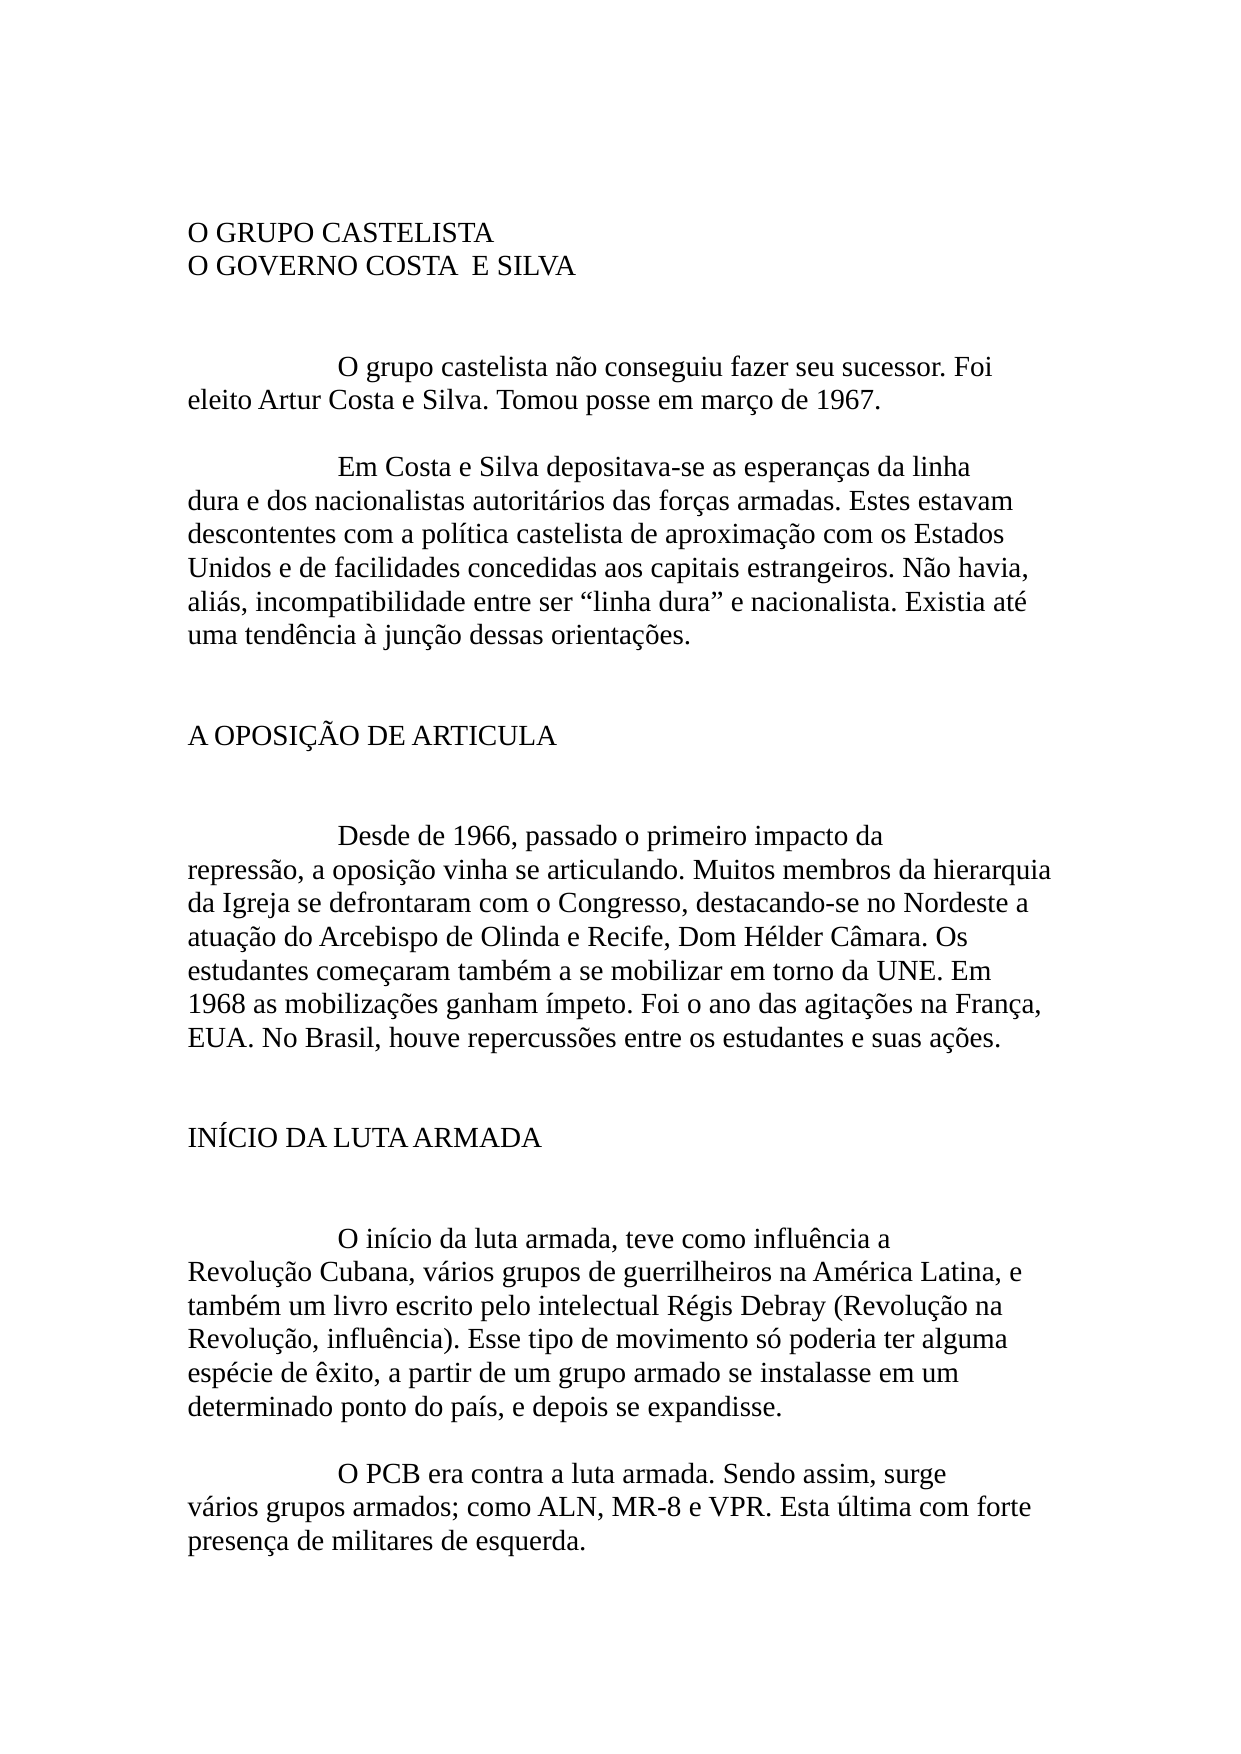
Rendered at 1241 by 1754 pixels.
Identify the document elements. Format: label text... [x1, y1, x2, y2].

text uma tendência à junção dessas orientações. [187, 617, 1053, 651]
text O grupo castelista não conseguiu fazer seu sucessor. Foi [187, 349, 1053, 382]
text Revolução Cubana, vários grupos de guerrilheiros na América Latina, e [187, 1254, 1053, 1288]
text descontentes com a política castelista de aproximação com os Estados [187, 517, 1053, 550]
text EUA. No Brasil, houve repercussões entre os estudantes e suas ações. [187, 1020, 1053, 1053]
text O PCB era contra a luta armada. Sendo assim, surge [187, 1456, 1053, 1489]
text Revolução, influência). Esse tipo de movimento só poderia ter alguma [187, 1322, 1053, 1355]
text INÍCIO DA LUTA ARMADA [187, 1120, 1053, 1154]
text estudantes começaram também a se mobilizar em torno da UNE. Em [187, 953, 1053, 986]
text da Igreja se defrontaram com o Congresso, destacando-se no Nordeste a [187, 886, 1053, 919]
text determinado ponto do país, e depois se expandisse. [187, 1389, 1053, 1422]
text Unidos e de facilidades concedidas aos capitais estrangeiros. Não havia, [187, 550, 1053, 584]
text também um livro escrito pelo intelectual Régis Debray (Revolução na [187, 1288, 1053, 1322]
text A OPOSIÇÃO DE ARTICULA [187, 718, 1053, 751]
text vários grupos armados; como ALN, MR-8 e VPR. Esta última com forte [187, 1489, 1053, 1523]
text espécie de êxito, a partir de um grupo armado se instalasse em um [187, 1355, 1053, 1389]
text aliás, incompatibilidade entre ser “linha dura” e nacionalista. Existia até [187, 584, 1053, 617]
text eleito Artur Costa e Silva. Tomou posse em março de 1967. [187, 382, 1053, 416]
text O GRUPO CASTELISTA [187, 215, 1053, 248]
text repressão, a oposição vinha se articulando. Muitos membros da hierarquia [187, 852, 1053, 886]
text Em Costa e Silva depositava-se as esperanças da linha [187, 449, 1053, 483]
text presença de militares de esquerda. [187, 1523, 1053, 1556]
text dura e dos nacionalistas autoritários das forças armadas. Estes estavam [187, 483, 1053, 517]
text 1968 as mobilizações ganham ímpeto. Foi o ano das agitações na França, [187, 986, 1053, 1020]
text O início da luta armada, teve como influência a [187, 1221, 1053, 1254]
text O GOVERNO COSTA E SILVA [187, 248, 1053, 282]
text atuação do Arcebispo de Olinda e Recife, Dom Hélder Câmara. Os [187, 919, 1053, 953]
text Desde de 1966, passado o primeiro impacto da [187, 818, 1053, 852]
